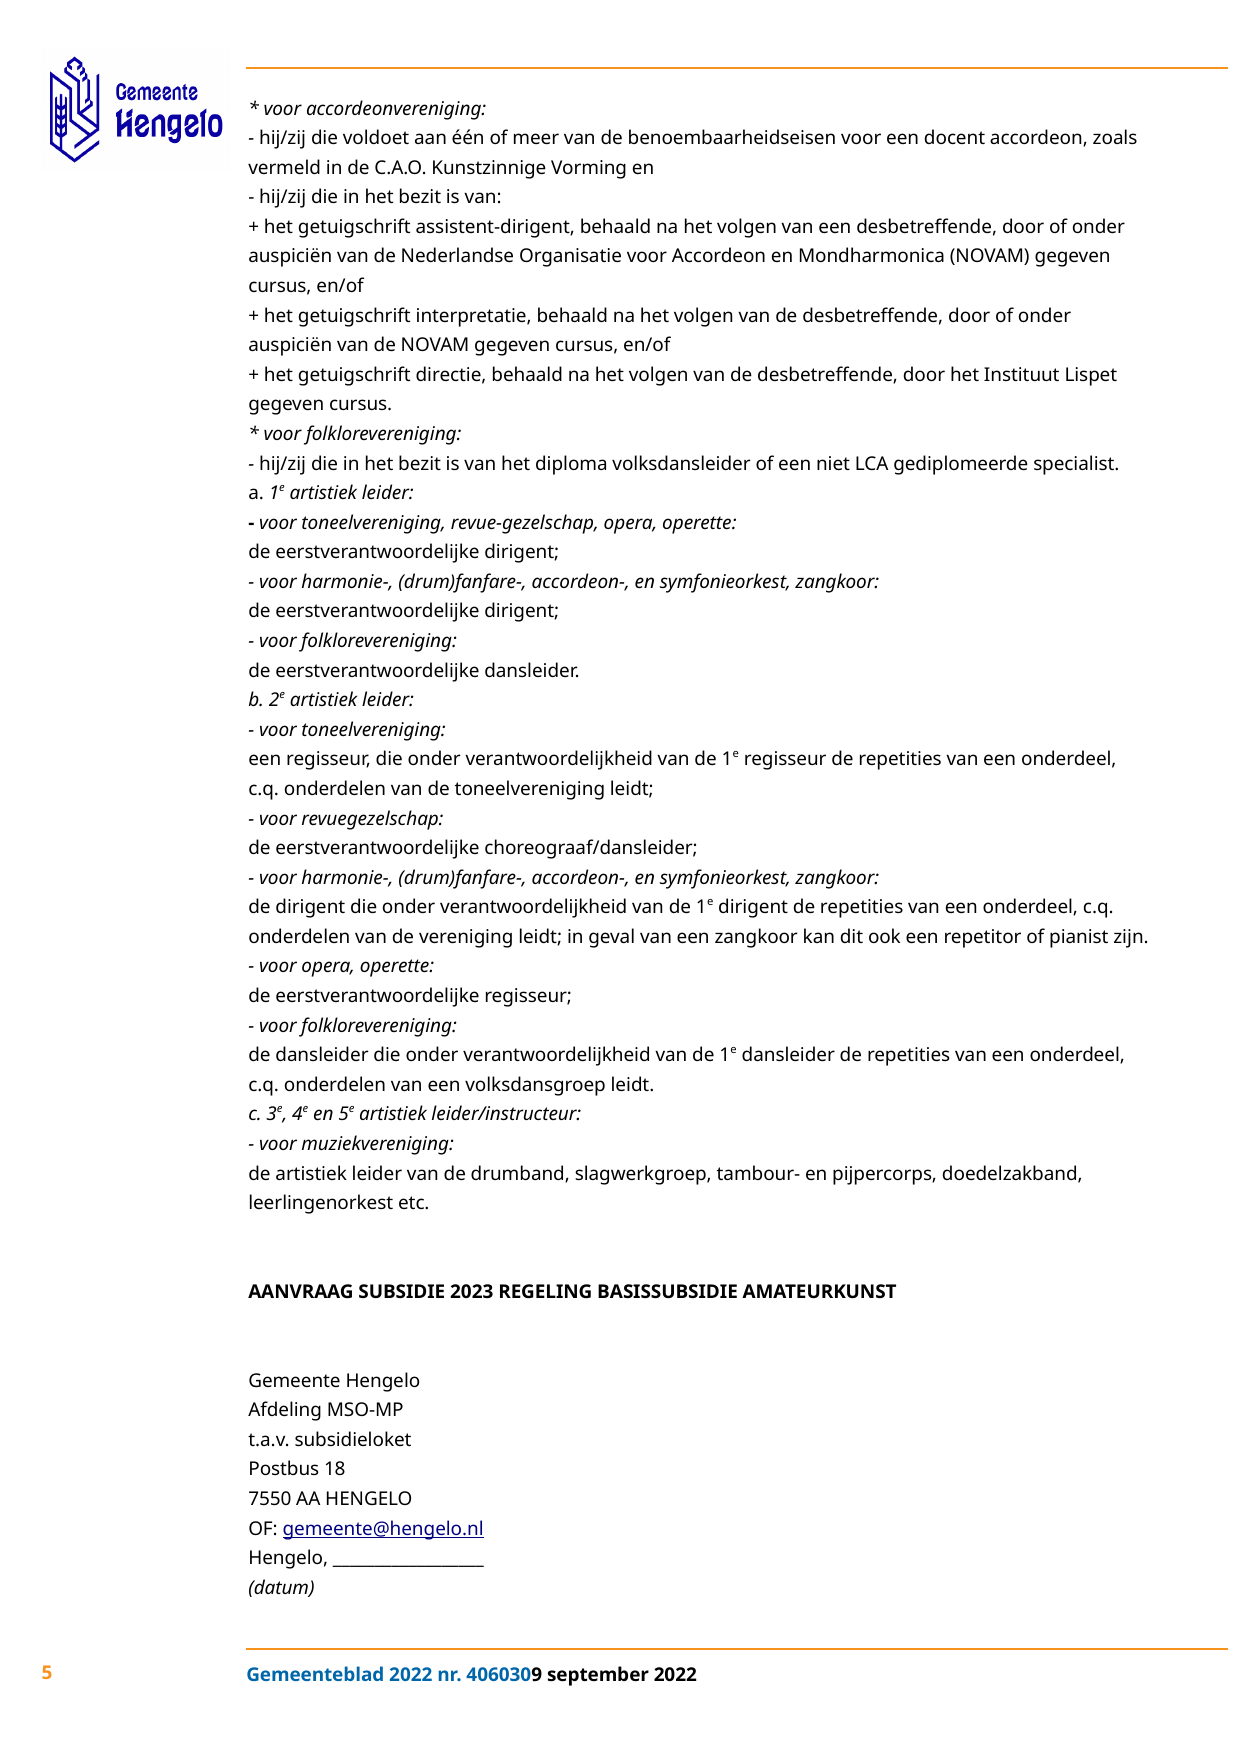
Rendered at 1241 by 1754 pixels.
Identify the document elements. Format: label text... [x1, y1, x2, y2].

text + het getuigschrift interpretatie, behaald na het volgen van de desbetreffende, door of onder auspiciën van de NOVAM gegeven cursus, en/of [248, 302, 1152, 357]
text de eerstverantwoordelijke dirigent; [248, 598, 1152, 623]
text de eerstverantwoordelijke dansleider. [248, 657, 1152, 683]
text * voor accordeonvereniging: [248, 95, 1152, 121]
text - hij/zij die in het bezit is van het diploma volksdansleider of een niet LCA gediplomeerde specialist. [248, 450, 1152, 476]
text - hij/zij die in het bezit is van: [248, 183, 1152, 209]
text de artistiek leider van de drumband, slagwerkgroep, tambour- en pijpercorps, doedelzakband, leerlingenorkest etc. [248, 1160, 1152, 1215]
text - voor toneelvereniging: [248, 716, 1152, 742]
text + het getuigschrift assistent-dirigent, behaald na het volgen van een desbetreffende, door of onder auspiciën van de Nederlandse Organisatie voor Accordeon en Mondharmonica (NOVAM) gegeven cursus, en/of [248, 213, 1152, 298]
text de dansleider die onder verantwoordelijkheid van de 1e dansleider de repetities van een onderdeel, c.q. onderdelen van een volksdansgroep leidt. [248, 1041, 1152, 1097]
text - voor opera, operette: [248, 953, 1152, 978]
text - voor folklorevereniging: [248, 627, 1152, 653]
text OF: gemeente@hengelo.nl [248, 1515, 1152, 1541]
text - voor revuegezelschap: [248, 805, 1152, 831]
text - hij/zij die voldoet aan één of meer van de benoembaarheidseisen voor een docent accordeon, zoals vermeld in de C.A.O. Kunstzinnige Vorming en [248, 124, 1152, 180]
picture [41, 47, 231, 172]
text - voor harmonie-, (drum)fanfare-, accordeon-, en symfonieorkest, zangkoor: [248, 864, 1152, 890]
text - voor muziekvereniging: [248, 1130, 1152, 1156]
text AANVRAAG SUBSIDIE 2023 REGELING BASISSUBSIDIE AMATEURKUNST [248, 1278, 1152, 1304]
text Gemeente Hengelo [248, 1367, 1152, 1393]
text een regisseur, die onder verantwoordelijkheid van de 1e regisseur de repetities van een onderdeel, c.q. onderdelen van de toneelvereniging leidt; [248, 746, 1152, 801]
text - voor folklorevereniging: [248, 1012, 1152, 1038]
text (datum) [248, 1574, 1152, 1600]
text 7550 AA HENGELO [248, 1485, 1152, 1511]
text - voor toneelvereniging, revue-gezelschap, opera, operette: [248, 509, 1152, 535]
text de eerstverantwoordelijke choreograaf/dansleider; [248, 834, 1152, 860]
text c. 3e, 4e en 5e artistiek leider/instructeur: [248, 1101, 1152, 1126]
text t.a.v. subsidieloket [248, 1426, 1152, 1452]
text Postbus 18 [248, 1456, 1152, 1481]
text Hengelo, __________________ [248, 1544, 1152, 1570]
text de eerstverantwoordelijke regisseur; [248, 982, 1152, 1008]
text - voor harmonie-, (drum)fanfare-, accordeon-, en symfonieorkest, zangkoor: [248, 568, 1152, 594]
text Afdeling MSO-MP [248, 1396, 1152, 1422]
text b. 2e artistiek leider: [248, 686, 1152, 712]
text a. 1e artistiek leider: [248, 479, 1152, 505]
text de eerstverantwoordelijke dirigent; [248, 538, 1152, 564]
text + het getuigschrift directie, behaald na het volgen van de desbetreffende, door het Instituut Lispet gegeven cursus. [248, 361, 1152, 416]
text * voor folklorevereniging: [248, 420, 1152, 446]
text de dirigent die onder verantwoordelijkheid van de 1e dirigent de repetities van een onderdeel, c.q. onderdelen van de vereniging leidt; in geval van een zangkoor kan dit ook een repetitor of pianist zijn. [248, 893, 1152, 949]
